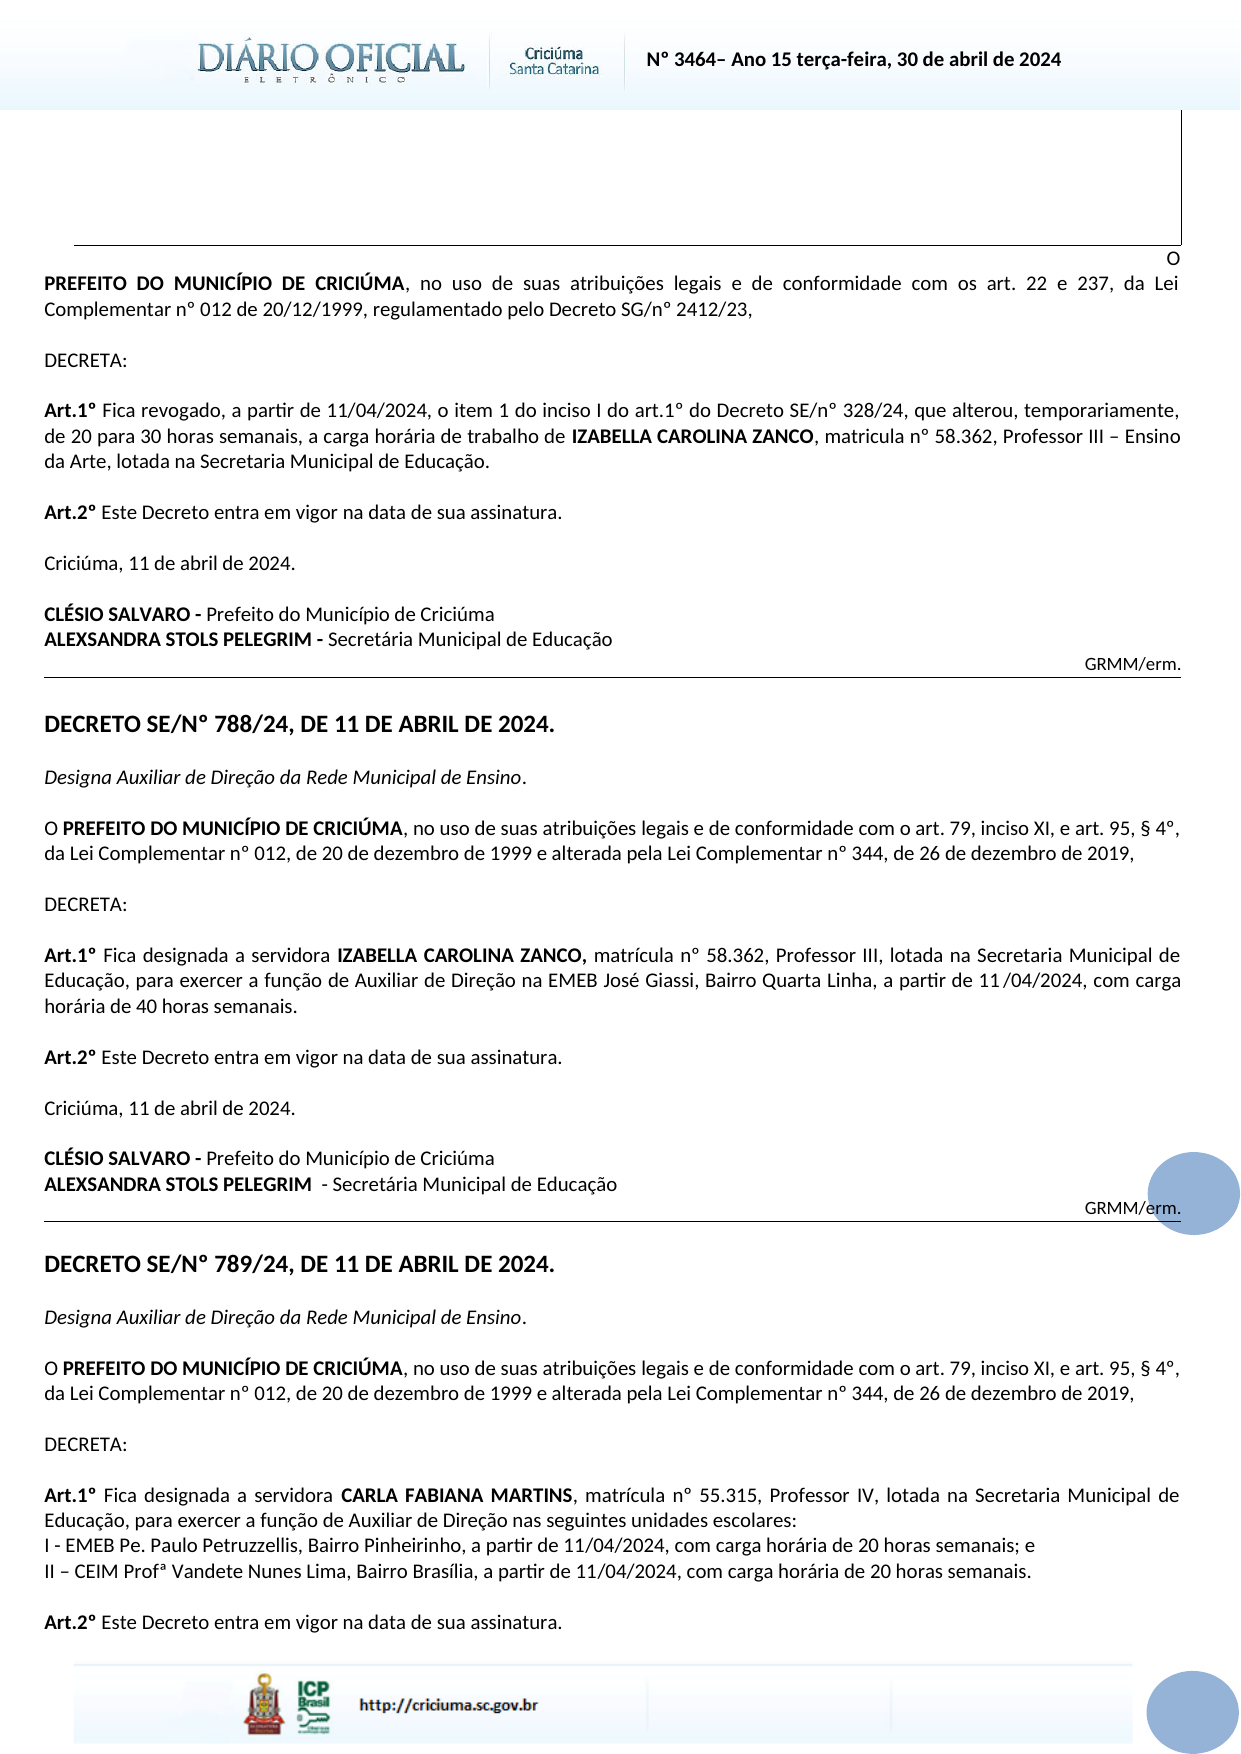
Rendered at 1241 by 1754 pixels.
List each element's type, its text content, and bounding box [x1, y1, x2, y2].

text GRMM/erm. [44, 652, 1181, 677]
text Art.1º Fica designada a servidora CARLA FABIANA MARTINS, matrícula nº 55.315, Professor IV, lotada na Secretaria Municipal de Educação, para exercer a função de Auxiliar de Direção nas seguintes unidades escolares: [44, 1482, 1181, 1533]
text II – CEIM Profª Vandete Nunes Lima, Bairro Brasília, a partir de 11/04/2024, com carga horária de 20 horas semanais. [44, 1558, 1181, 1583]
text Art.1º Fica revogado, a partir de 11/04/2024, o item 1 do inciso I do art.1º do Decreto SE/nº 328/24, que alterou, temporariamente, de 20 para 30 horas semanais, a carga horária de trabalho de IZABELLA CAROLINA ZANCO, matricula nº 58.362, Professor III – Ensino da Arte, lotada na Secretaria Municipal de Educação. [44, 398, 1181, 474]
text DECRETA: [44, 891, 1181, 917]
text Art.2º Este Decreto entra em vigor na data de sua assinatura. [44, 1044, 1181, 1069]
text DECRETO SE/Nº 788/24, DE 11 DE ABRIL DE 2024. [44, 708, 1181, 739]
text Criciúma, 11 de abril de 2024. [44, 1095, 1181, 1120]
text DECRETA: [44, 1431, 1181, 1456]
text DECRETO SE/Nº 789/24, DE 11 DE ABRIL DE 2024. [44, 1248, 1181, 1278]
text ALEXSANDRA STOLS PELEGRIM - Secretária Municipal de Educação [44, 1171, 1154, 1196]
text CLÉSIO SALVARO - Prefeito do Município de Criciúma [44, 601, 1181, 626]
text Criciúma, 11 de abril de 2024. [44, 550, 1181, 576]
text Designa Auxiliar de Direção da Rede Municipal de Ensino. [44, 764, 1181, 790]
text CLÉSIO SALVARO - Prefeito do Município de Criciúma [44, 1146, 1240, 1171]
text I - EMEB Pe. Paulo Petruzzellis, Bairro Pinheirinho, a partir de 11/04/2024, com carga horária de 20 horas semanais; e [44, 1533, 1181, 1558]
text Designa Auxiliar de Direção da Rede Municipal de Ensino. [44, 1304, 1181, 1329]
text O PREFEITO DO MUNICÍPIO DE CRICIÚMA, no uso de suas atribuições legais e de conformidade com o art. 79, inciso XI, e art. 95, § 4º, da Lei Complementar nº 012, de 20 de dezembro de 1999 e alterada pela Lei Complementar nº 344, de 26 de dezembro de 2019, [44, 815, 1181, 866]
text O PREFEITO DO MUNICÍPIO DE CRICIÚMA, no uso de suas atribuições legais e de conformidade com os art. 22 e 237, da Lei Complementar nº 012 de 20/12/1999, regulamentado pelo Decreto SG/nº 2412/23, [44, 245, 1181, 321]
text GRMM/erm. [44, 1196, 1158, 1221]
text Art.1º Fica designada a servidora IZABELLA CAROLINA ZANCO, matrícula nº 58.362, Professor III, lotada na Secretaria Municipal de Educação, para exercer a função de Auxiliar de Direção na EMEB José Giassi, Bairro Quarta Linha, a partir de 11/04/2024, com carga horária de 40 horas semanais. [44, 942, 1181, 1018]
text ALEXSANDRA STOLS PELEGRIM - Secretária Municipal de Educação [44, 626, 1181, 652]
text DECRETA: [44, 347, 1181, 372]
text Art.2º Este Decreto entra em vigor na data de sua assinatura. [44, 1609, 1181, 1634]
text O PREFEITO DO MUNICÍPIO DE CRICIÚMA, no uso de suas atribuições legais e de conformidade com o art. 79, inciso XI, e art. 95, § 4º, da Lei Complementar nº 012, de 20 de dezembro de 1999 e alterada pela Lei Complementar nº 344, de 26 de dezembro de 2019, [44, 1355, 1181, 1406]
text Art.2º Este Decreto entra em vigor na data de sua assinatura. [44, 499, 1181, 525]
